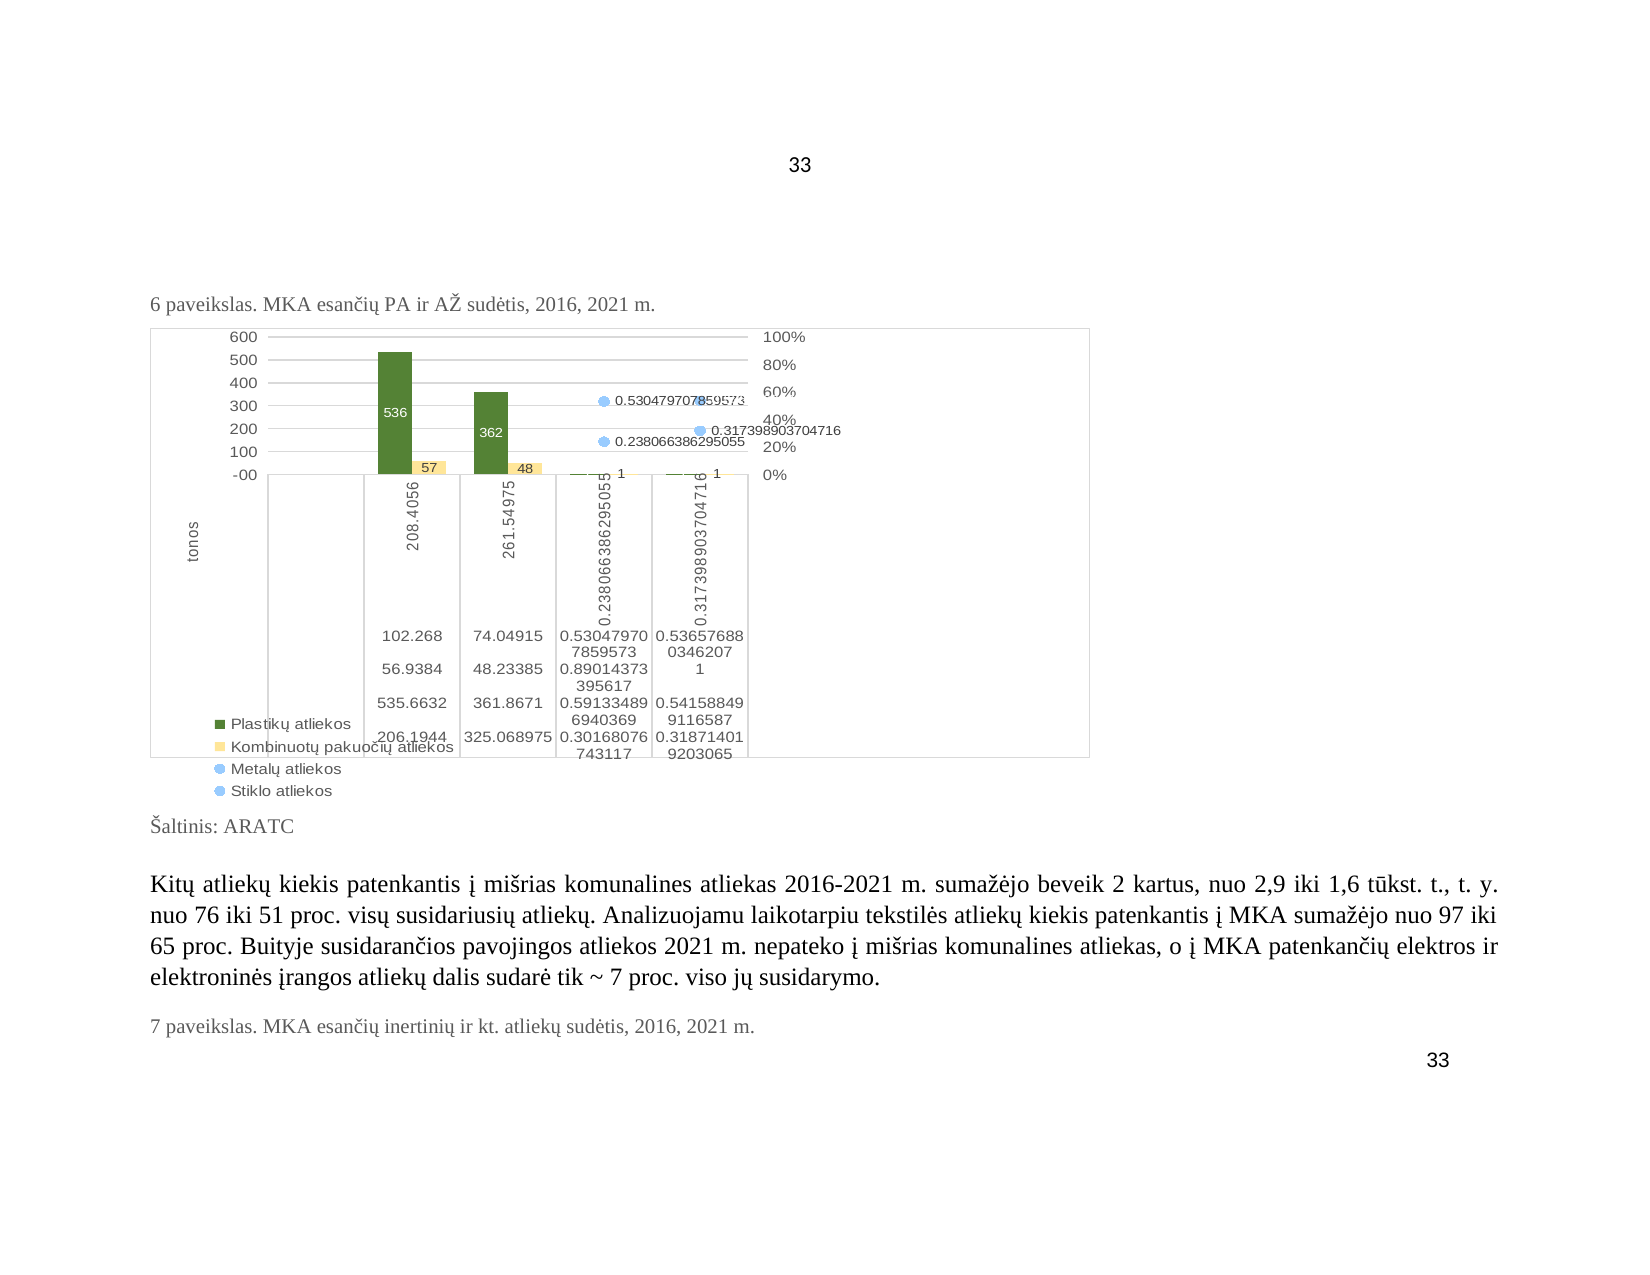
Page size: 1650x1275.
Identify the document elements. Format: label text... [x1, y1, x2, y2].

text 6 paveikslas. MKA esančių PA ir AŽ sudėtis, 2016, 2021 m. [150, 292, 1500, 316]
text 7 paveikslas. MKA esančių inertinių ir kt. atliekų sudėtis, 2016, 2021 m. [150, 1014, 1500, 1038]
text Kitų atliekų kiekis patenkantis į mišrias komunalines atliekas 2016-2021 m. sumažėjo beveik 2 kartus, nuo 2,9 iki 1,6 tūkst. t., t. y. nuo 76 iki 51 proc. visų susidariusių atliekų. Analizuojamu laikotarpiu tekstilės atliekų kiekis patenkantis į MKA sumažėjo nuo 97 iki 65 proc. Buityje susidarančios pavojingos atliekos 2021 m. nepateko į mišrias komunalines atliekas, o į MKA patenkančių elektros ir elektroninės įrangos atliekų dalis sudarė tik ~ 7 proc. viso jų susidarymo. [150, 869, 1500, 990]
text Šaltinis: ARATC [150, 814, 1500, 838]
